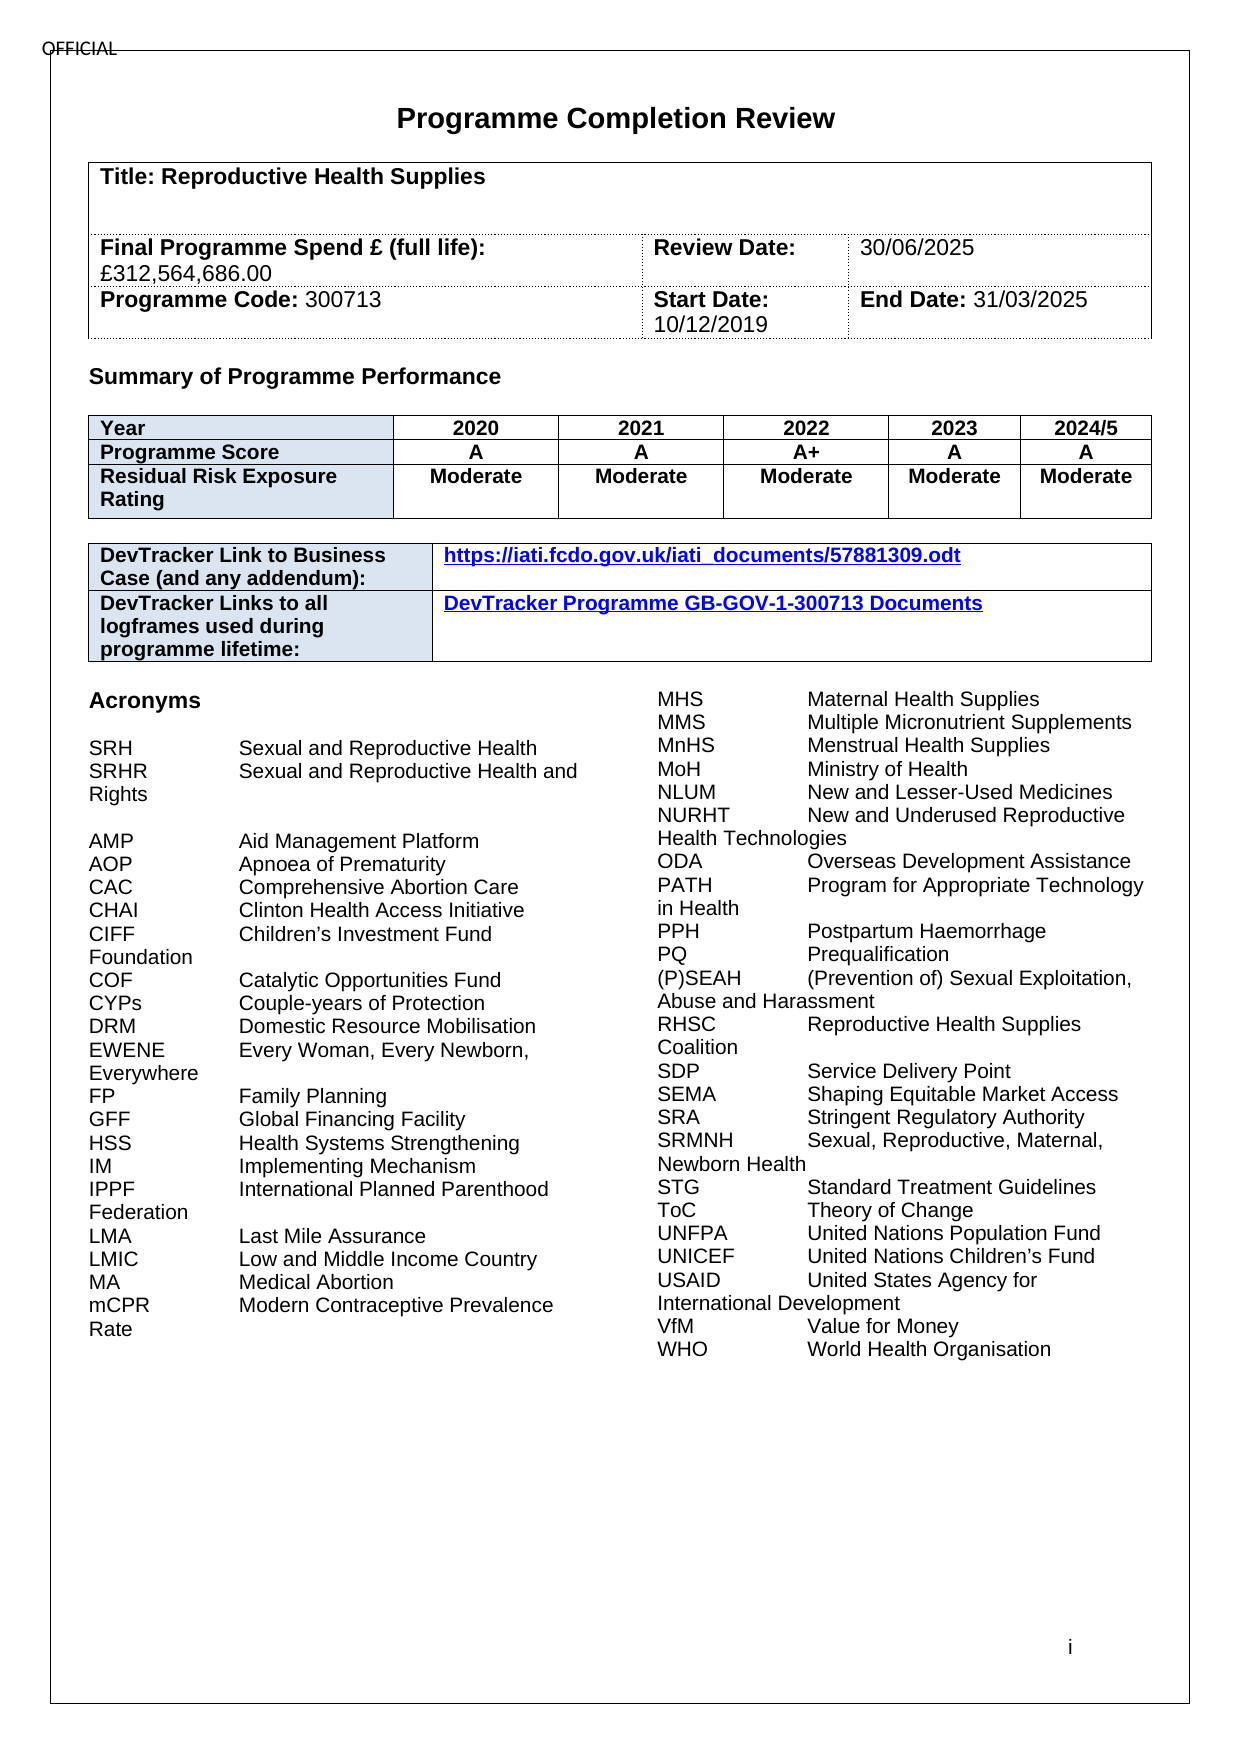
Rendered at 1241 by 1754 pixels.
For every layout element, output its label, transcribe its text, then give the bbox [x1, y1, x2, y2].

table_cell Moderate [889, 465, 1020, 518]
text CYPs Couple-years of Protection [89, 992, 583, 1015]
table_header Title: Reproductive Health Supplies [89, 163, 1151, 234]
table_header 2021 [559, 416, 723, 439]
text SRH Sexual and Reproductive Health [89, 736, 583, 759]
text COF Catalytic Opportunities Fund [89, 969, 583, 992]
table_cell Programme Score [89, 440, 393, 464]
text Summary of Programme Performance [89, 364, 1152, 389]
text NLUM New and Lesser-Used Medicines [657, 780, 1152, 804]
table_cell End Date: 31/03/2025 [849, 286, 1151, 338]
table_cell A+ [724, 440, 888, 464]
text STG Standard Treatment Guidelines [657, 1175, 1152, 1198]
text HSS Health Systems Strengthening [89, 1131, 583, 1154]
text LMIC Low and Middle Income Country [89, 1247, 583, 1271]
table_cell Moderate [559, 465, 723, 518]
table_cell Review Date: [642, 234, 848, 286]
text SEMA Shaping Equitable Market Access [657, 1082, 1152, 1106]
text mCPR Modern Contraceptive Prevalence Rate [89, 1294, 583, 1340]
text USAID United States Agency for International Development [657, 1268, 1152, 1315]
table_cell Programme Code: 300713 [89, 286, 642, 338]
text MA Medical Abortion [89, 1271, 583, 1294]
text IM Implementing Mechanism [89, 1154, 583, 1178]
text CHAI Clinton Health Access Initiative [89, 899, 583, 922]
table_header 2024/5 [1021, 416, 1151, 439]
table_cell Start Date: 10/12/2019 [642, 286, 848, 338]
table_cell Moderate [394, 465, 558, 518]
table_cell A [559, 440, 723, 464]
table_header Year [89, 416, 393, 439]
text SRHR Sexual and Reproductive Health and Rights [89, 759, 583, 806]
text DRM Domestic Resource Mobilisation [89, 1015, 583, 1038]
text CIFF Children’s Investment Fund Foundation [89, 922, 583, 969]
text ToC Theory of Change [657, 1198, 1152, 1222]
text PPH Postpartum Haemorrhage [657, 920, 1152, 943]
table_cell 30/06/2025 [849, 234, 1151, 286]
text AOP Apnoea of Prematurity [89, 852, 583, 876]
text NURHT New and Underused Reproductive Health Technologies [657, 804, 1152, 850]
table_header 2022 [724, 416, 888, 439]
table_header DevTracker Link to Business Case (and any addendum): [89, 544, 432, 590]
text PATH Program for Appropriate Technology in Health [657, 873, 1152, 920]
text (P)SEAH (Prevention of) Sexual Exploitation, Abuse and Harassment [657, 966, 1152, 1013]
text EWENE Every Woman, Every Newborn, Everywhere [89, 1038, 583, 1085]
text PQ Prequalification [657, 943, 1152, 966]
text MHS Maternal Health Supplies [657, 687, 1152, 711]
text IPPF International Planned Parenthood Federation [89, 1178, 583, 1224]
text FP Family Planning [89, 1085, 583, 1108]
text RHSC Reproductive Health Supplies Coalition [657, 1013, 1152, 1059]
table_cell A [1021, 440, 1151, 464]
text SRA Stringent Regulatory Authority [657, 1106, 1152, 1129]
text Acronyms [89, 687, 583, 713]
table_cell A [889, 440, 1020, 464]
text SDP Service Delivery Point [657, 1059, 1152, 1082]
text SRMNH Sexual, Reproductive, Maternal, Newborn Health [657, 1129, 1152, 1175]
text UNICEF United Nations Children’s Fund [657, 1245, 1152, 1268]
table_header 2023 [889, 416, 1020, 439]
table_cell Moderate [724, 465, 888, 518]
text ODA Overseas Development Assistance [657, 850, 1152, 873]
text CAC Comprehensive Abortion Care [89, 876, 583, 899]
text MnHS Menstrual Health Supplies [657, 734, 1152, 757]
text MoH Ministry of Health [657, 757, 1152, 780]
text LMA Last Mile Assurance [89, 1224, 583, 1247]
table_header https://iati.fcdo.gov.uk/iati_documents/57881309.odt [433, 544, 1151, 590]
text UNFPA United Nations Population Fund [657, 1222, 1152, 1245]
text MMS Multiple Micronutrient Supplements [657, 711, 1152, 734]
text Programme Completion Review [89, 102, 1152, 134]
text VfM Value for Money [657, 1315, 1152, 1338]
table_cell Moderate [1021, 465, 1151, 518]
text WHO World Health Organisation [657, 1338, 1152, 1361]
table_cell Residual Risk Exposure Rating [89, 465, 393, 518]
table_cell DevTracker Programme GB-GOV-1-300713 Documents [433, 591, 1151, 661]
text AMP Aid Management Platform [89, 829, 583, 852]
table_cell A [394, 440, 558, 464]
text GFF Global Financing Facility [89, 1108, 583, 1131]
table_header 2020 [394, 416, 558, 439]
table_cell Final Programme Spend £ (full life): £312,564,686.00 [89, 234, 642, 286]
table_cell DevTracker Links to all logframes used during programme lifetime: [89, 591, 432, 661]
